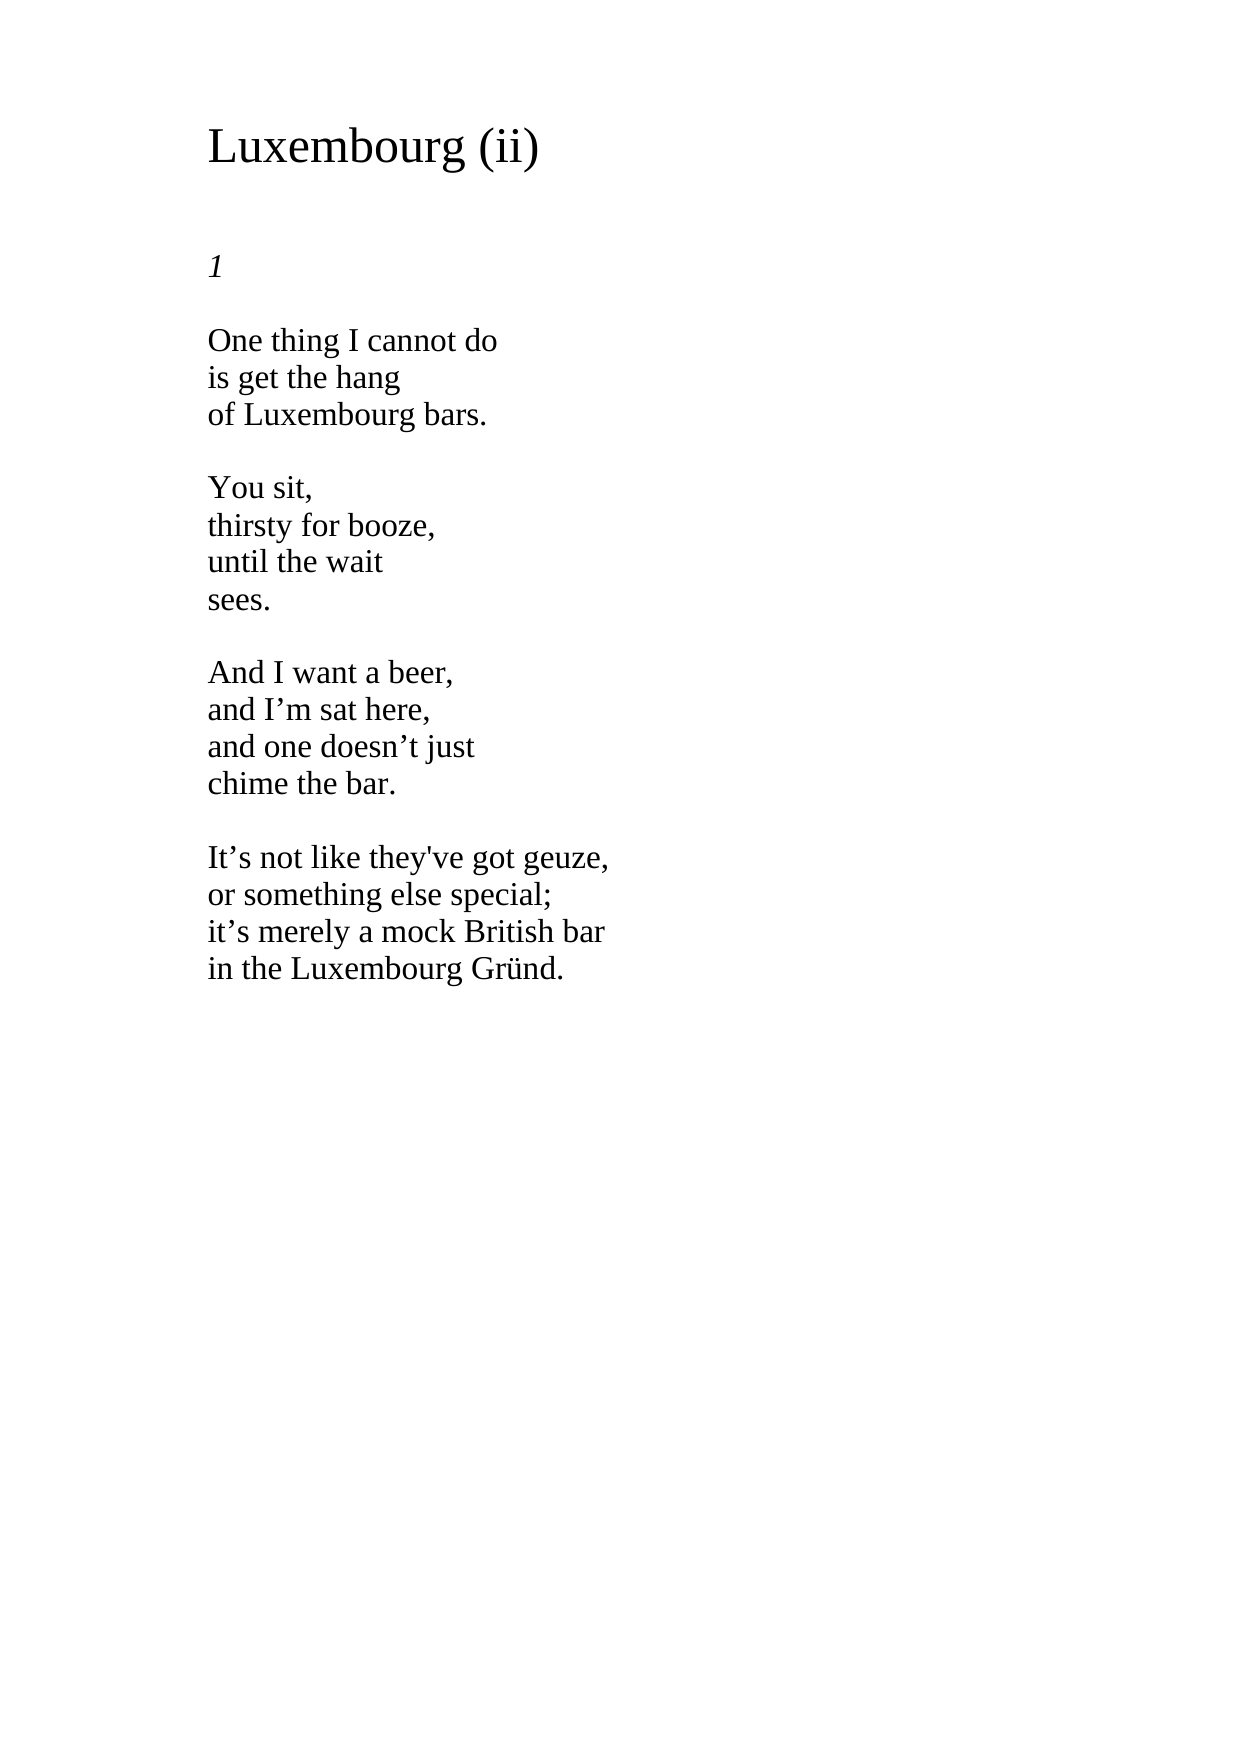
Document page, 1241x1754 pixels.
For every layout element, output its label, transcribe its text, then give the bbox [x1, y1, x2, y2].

text One thing I cannot do [207, 321, 1122, 358]
text You sit, [207, 469, 1122, 506]
text of Luxembourg bars. [207, 395, 1122, 432]
text and I’m sat here, [207, 691, 1122, 728]
text chime the bar. [207, 765, 1122, 802]
text And I want a beer, [207, 654, 1122, 691]
text thirsty for booze, [207, 506, 1122, 543]
text it’s merely a mock British bar [207, 913, 1122, 950]
text or something else special; [207, 876, 1122, 913]
text in the Luxembourg Gründ. [207, 950, 1122, 987]
text and one doesn’t just [207, 728, 1122, 765]
text It’s not like they've got geuze, [207, 839, 1122, 876]
text is get the hang [207, 358, 1122, 395]
text 1 [207, 247, 1122, 284]
text sees. [207, 580, 1122, 617]
text until the wait [207, 543, 1122, 580]
text Luxembourg (ii) [207, 118, 1122, 173]
